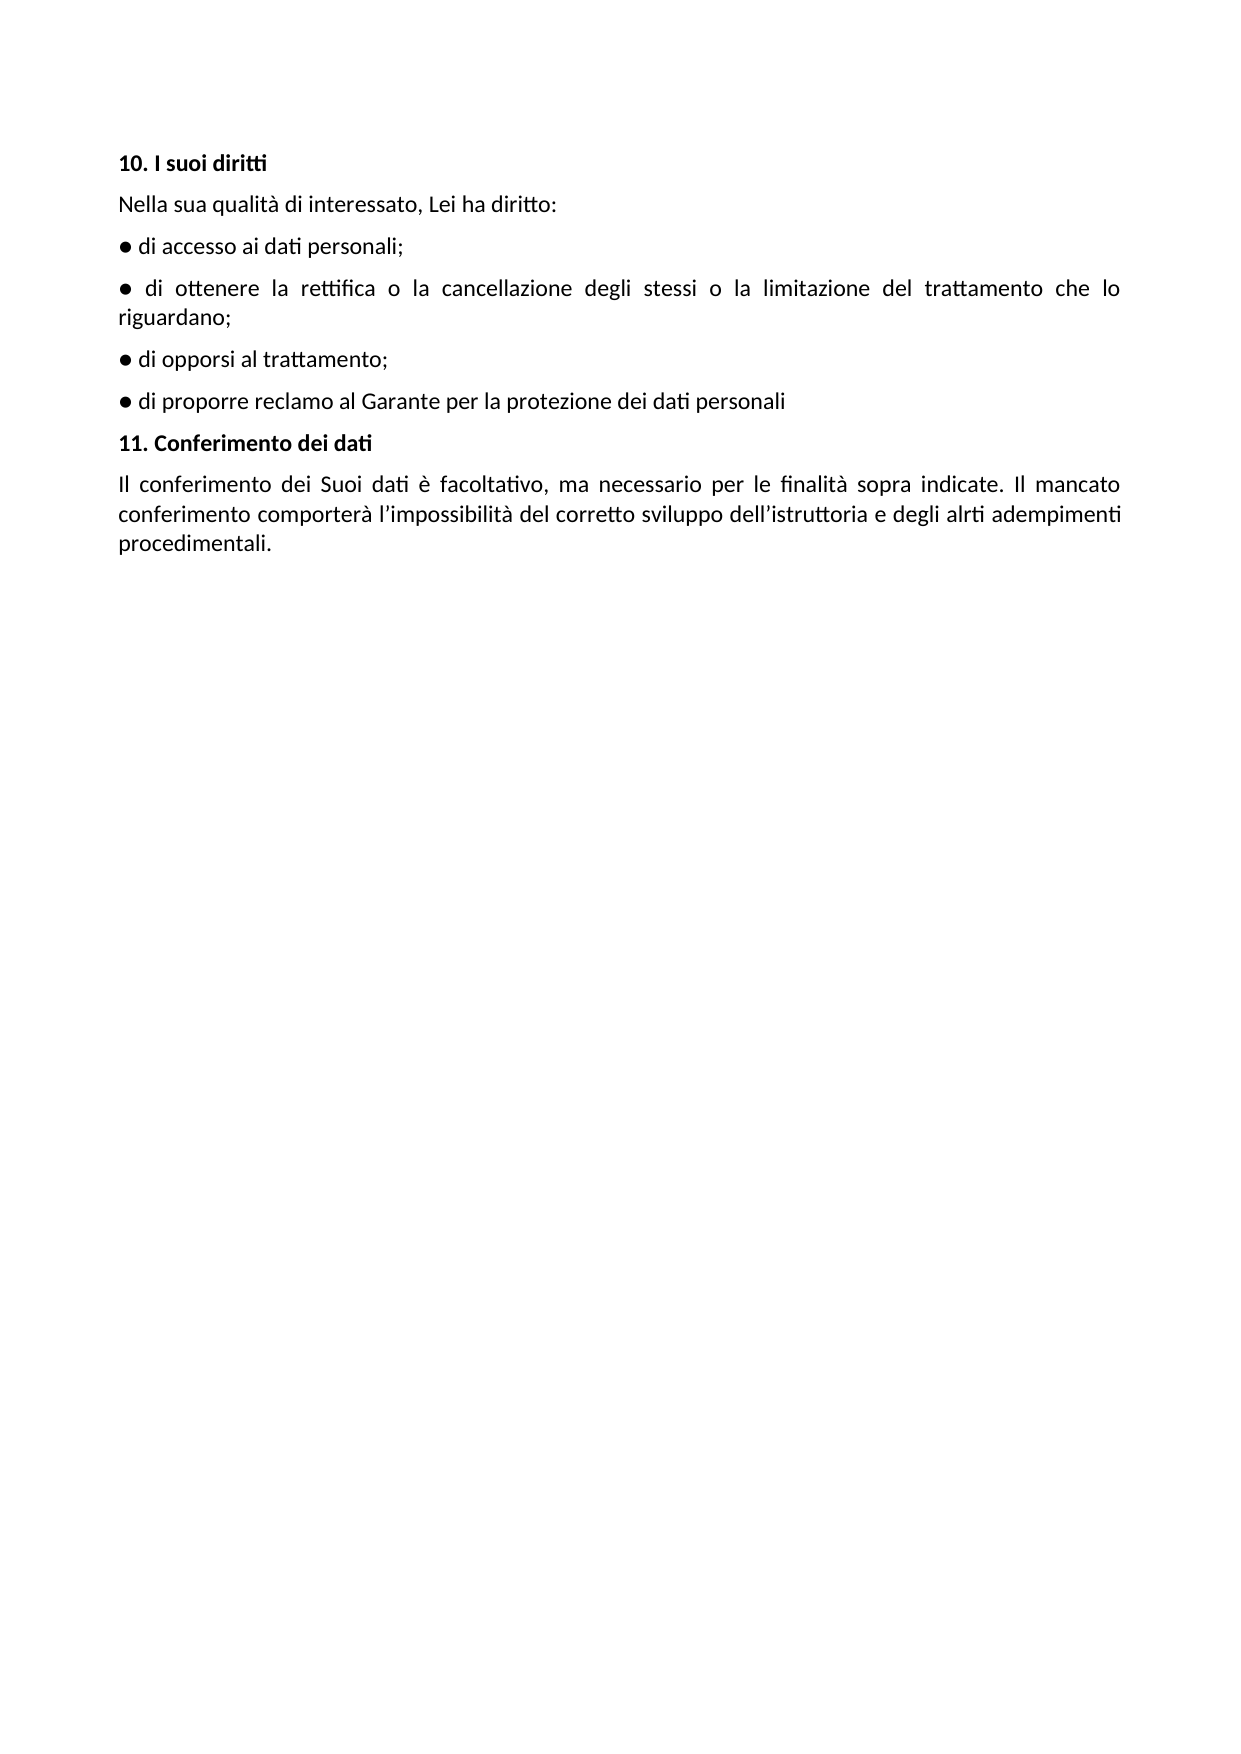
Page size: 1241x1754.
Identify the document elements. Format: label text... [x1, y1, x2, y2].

text 11. Conferimento dei dati [118, 428, 1123, 457]
text ● di opporsi al trattamento; [118, 344, 1123, 373]
text ● di ottenere la rettifica o la cancellazione degli stessi o la limitazione del trattamento che lo riguardano; [118, 273, 1123, 332]
text Nella sua qualità di interessato, Lei ha diritto: [118, 189, 1123, 219]
text Il conferimento dei Suoi dati è facoltativo, ma necessario per le finalità sopra indicate. Il mancato conferimento comporterà l’impossibilità del corretto sviluppo dell’istruttoria e degli alrti adempimenti procedimentali. [118, 469, 1123, 557]
text ● di accesso ai dati personali; [118, 231, 1123, 261]
text ● di proporre reclamo al Garante per la protezione dei dati personali [118, 386, 1123, 415]
text 10. I suoi diritti [118, 148, 1123, 177]
